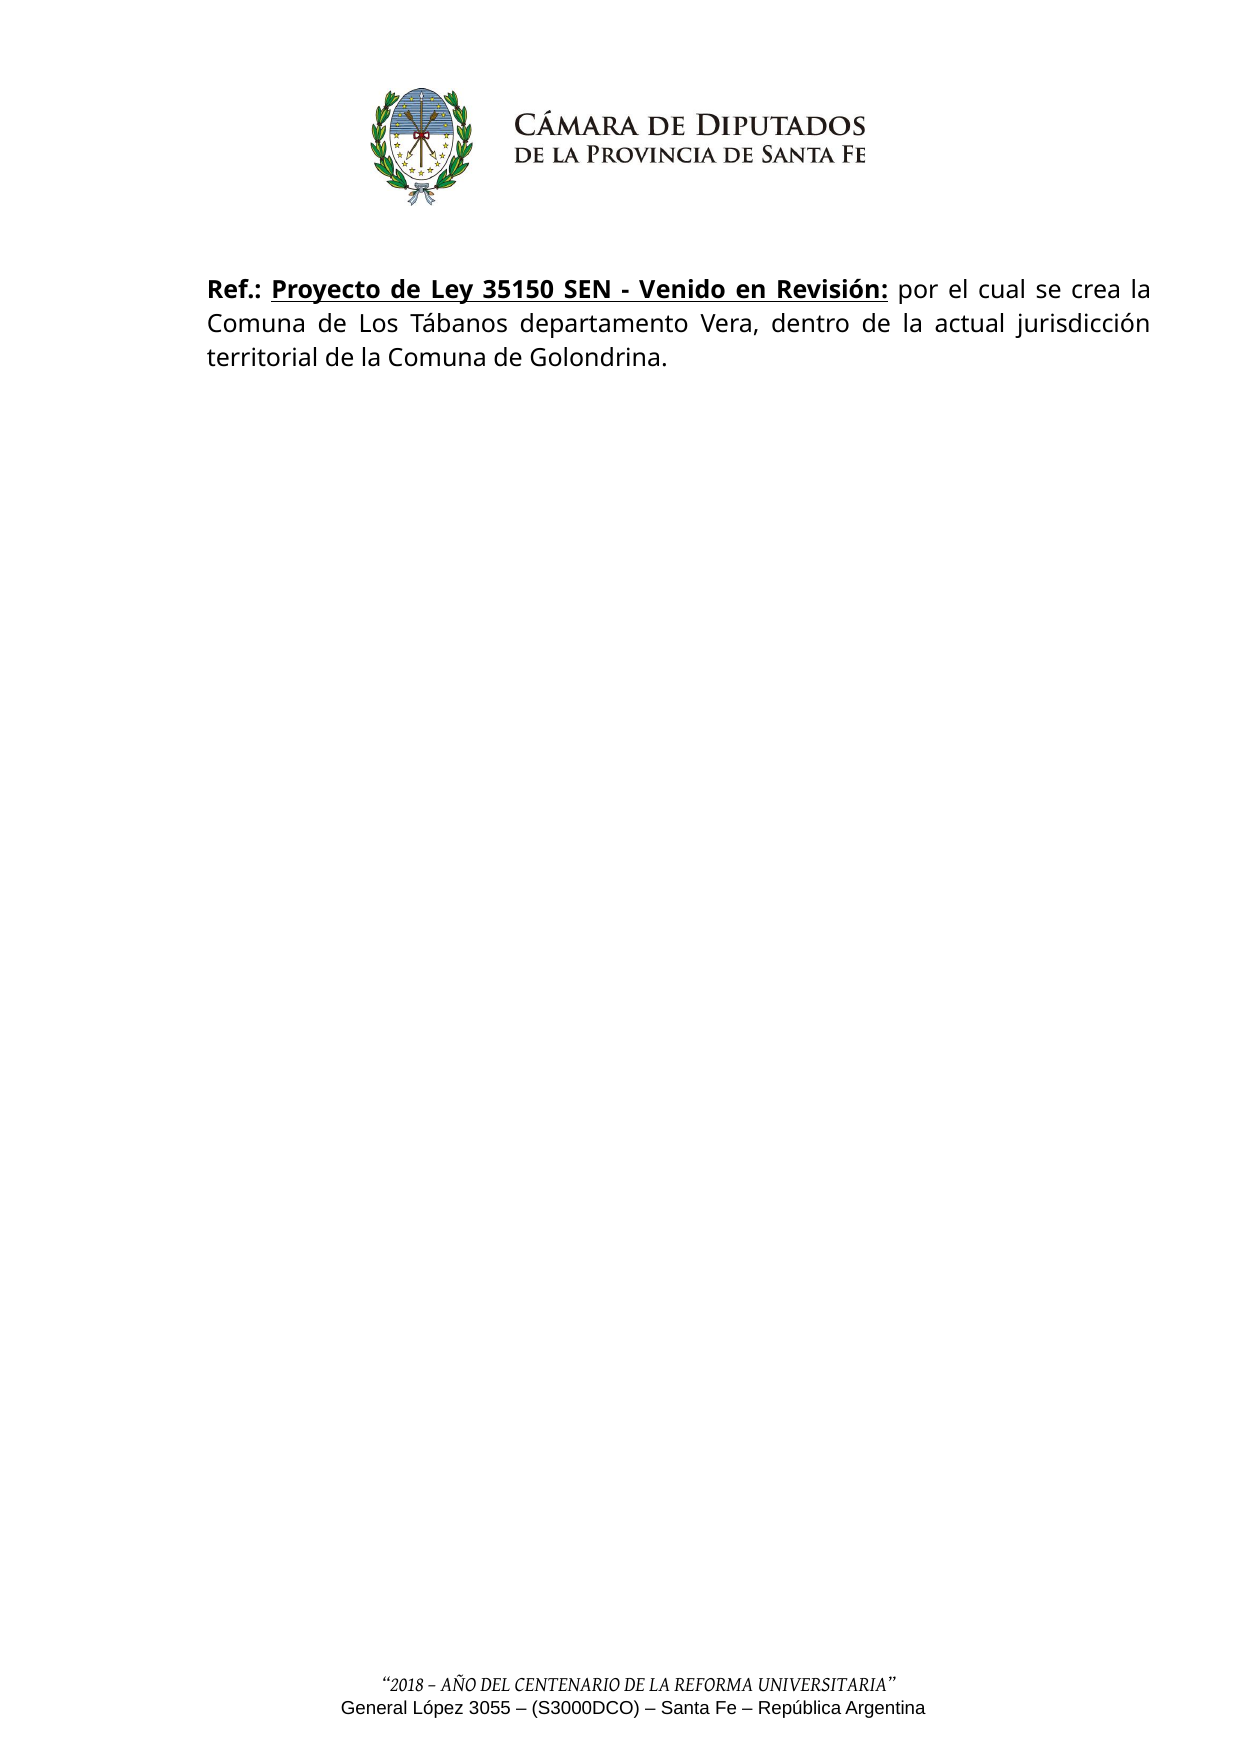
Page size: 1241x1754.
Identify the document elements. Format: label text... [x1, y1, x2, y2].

picture [370, 88, 866, 210]
text Ref.: Proyecto de Ley 35150 SEN - Venido en Revisión: por el cual se crea la Comuna de Los Tábanos departamento Vera, dentro de la actual jurisdicción territorial de la Comuna de Golondrina. [207, 272, 1152, 374]
